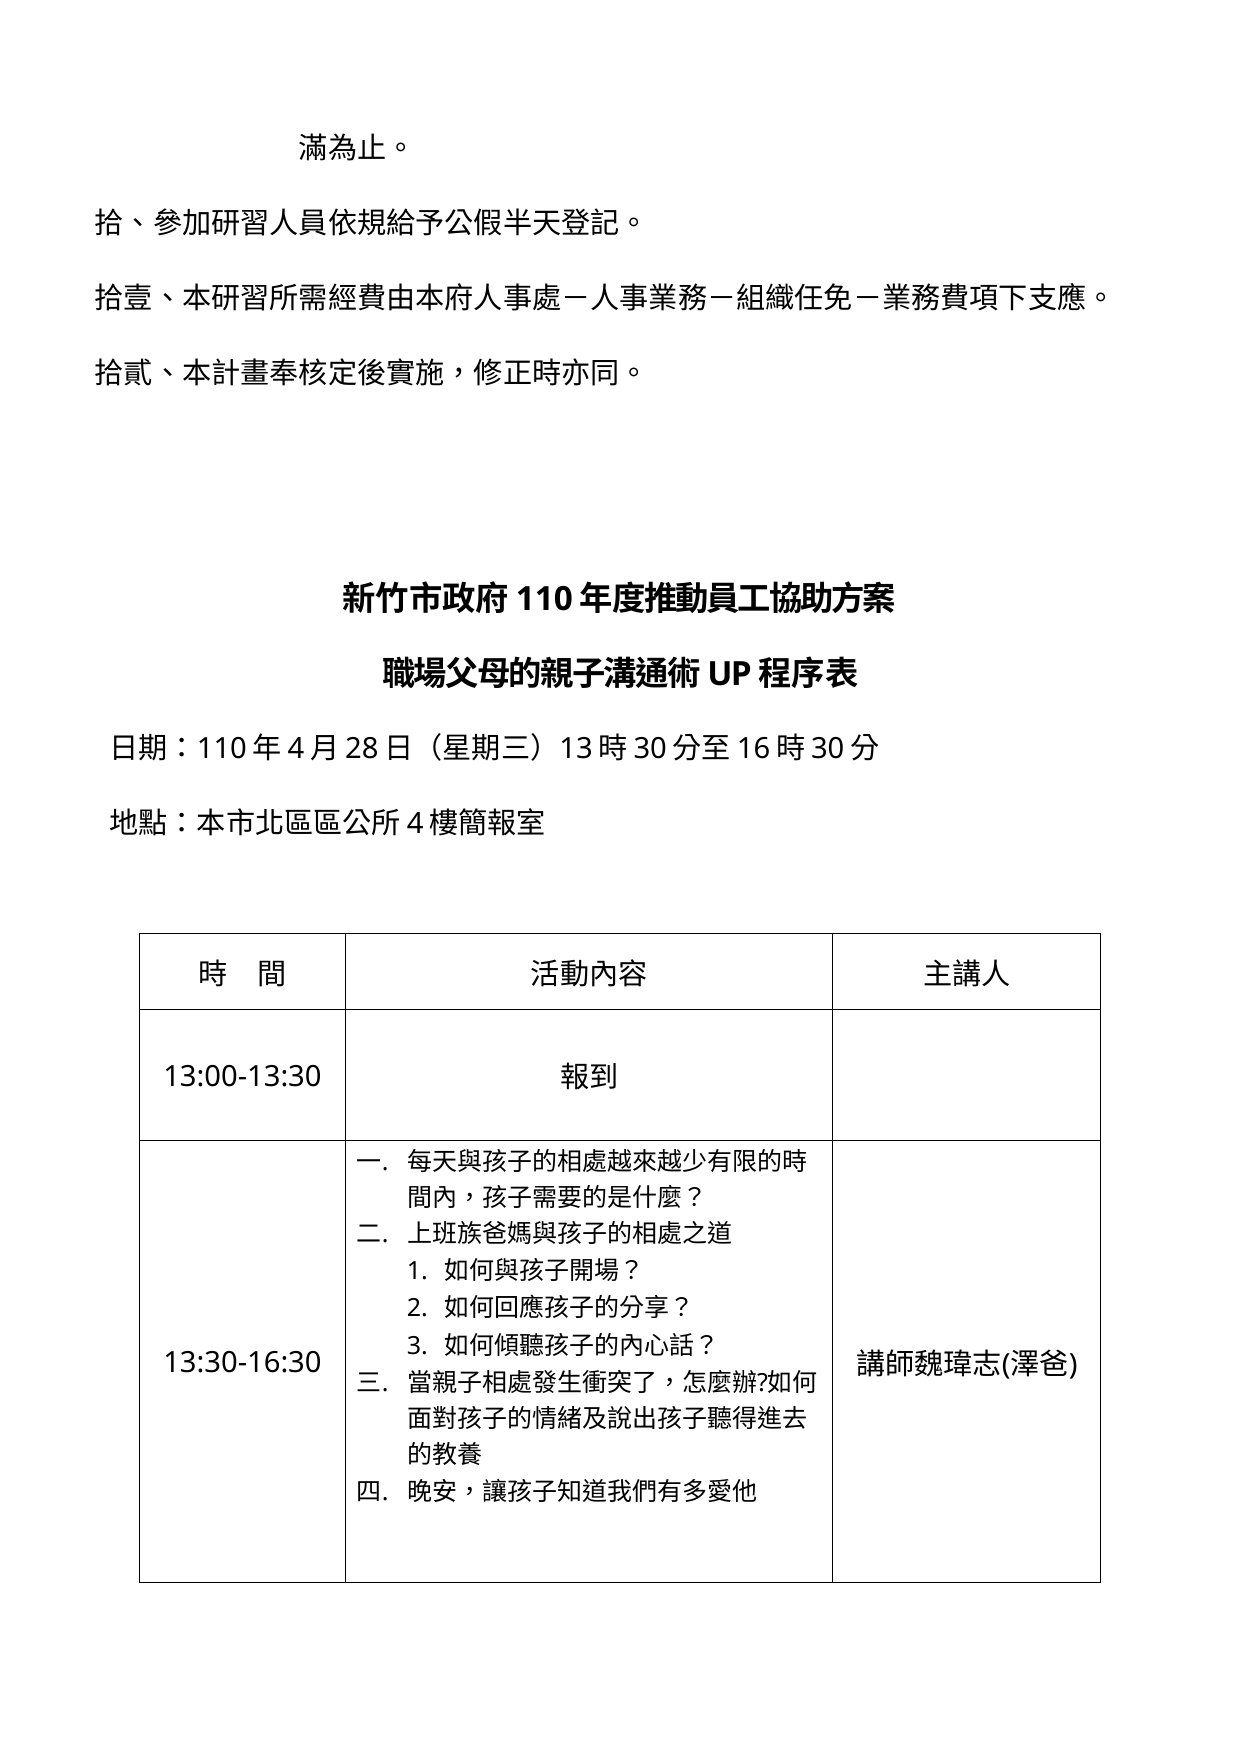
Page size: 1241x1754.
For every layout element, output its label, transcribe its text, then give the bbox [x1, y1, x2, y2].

table_cell 每天與孩子的相處越來越少有限的時間內，孩子需要的是什麼？ 上班族爸媽與孩子的相處之道 如何與孩子開場？ 如何回應孩子的分享？ 如何傾聽孩子的內心話？ 當親子相處發生衝突了，怎麼辦?如何面對孩子的情緒及說出孩子聽得進去的教養 晚安，讓孩子知道我們有多愛他 [346, 1141, 832, 1582]
table_cell [833, 1010, 1100, 1140]
text 拾貳、本計畫奉核定後實施，修正時亦同。 [94, 333, 1146, 408]
text 滿為止。 [94, 108, 1146, 183]
text 拾、參加研習人員依規給予公假半天登記。 [94, 183, 1146, 258]
table_header 主講人 [833, 934, 1100, 1009]
table_cell 13:30-16:30 [140, 1141, 345, 1582]
text 地點：本市北區區公所4樓簡報室 [94, 783, 1146, 858]
text 職場父母的親子溝通術UP程序表 [94, 633, 1146, 708]
table_cell 報到 [346, 1010, 832, 1140]
table_header 時 間 [140, 934, 345, 1009]
table_header 活動內容 [346, 934, 832, 1009]
text 新竹市政府110年度推動員工協助方案 [94, 558, 1146, 633]
table_cell 講師魏瑋志(澤爸) [833, 1141, 1100, 1582]
text 日期：110年4月28日（星期三）13時30分至16時30分 [94, 708, 1146, 783]
text 拾壹、本研習所需經費由本府人事處－人事業務－組織任免－業務費項下支應。 [94, 258, 1146, 333]
table_cell 13:00-13:30 [140, 1010, 345, 1140]
